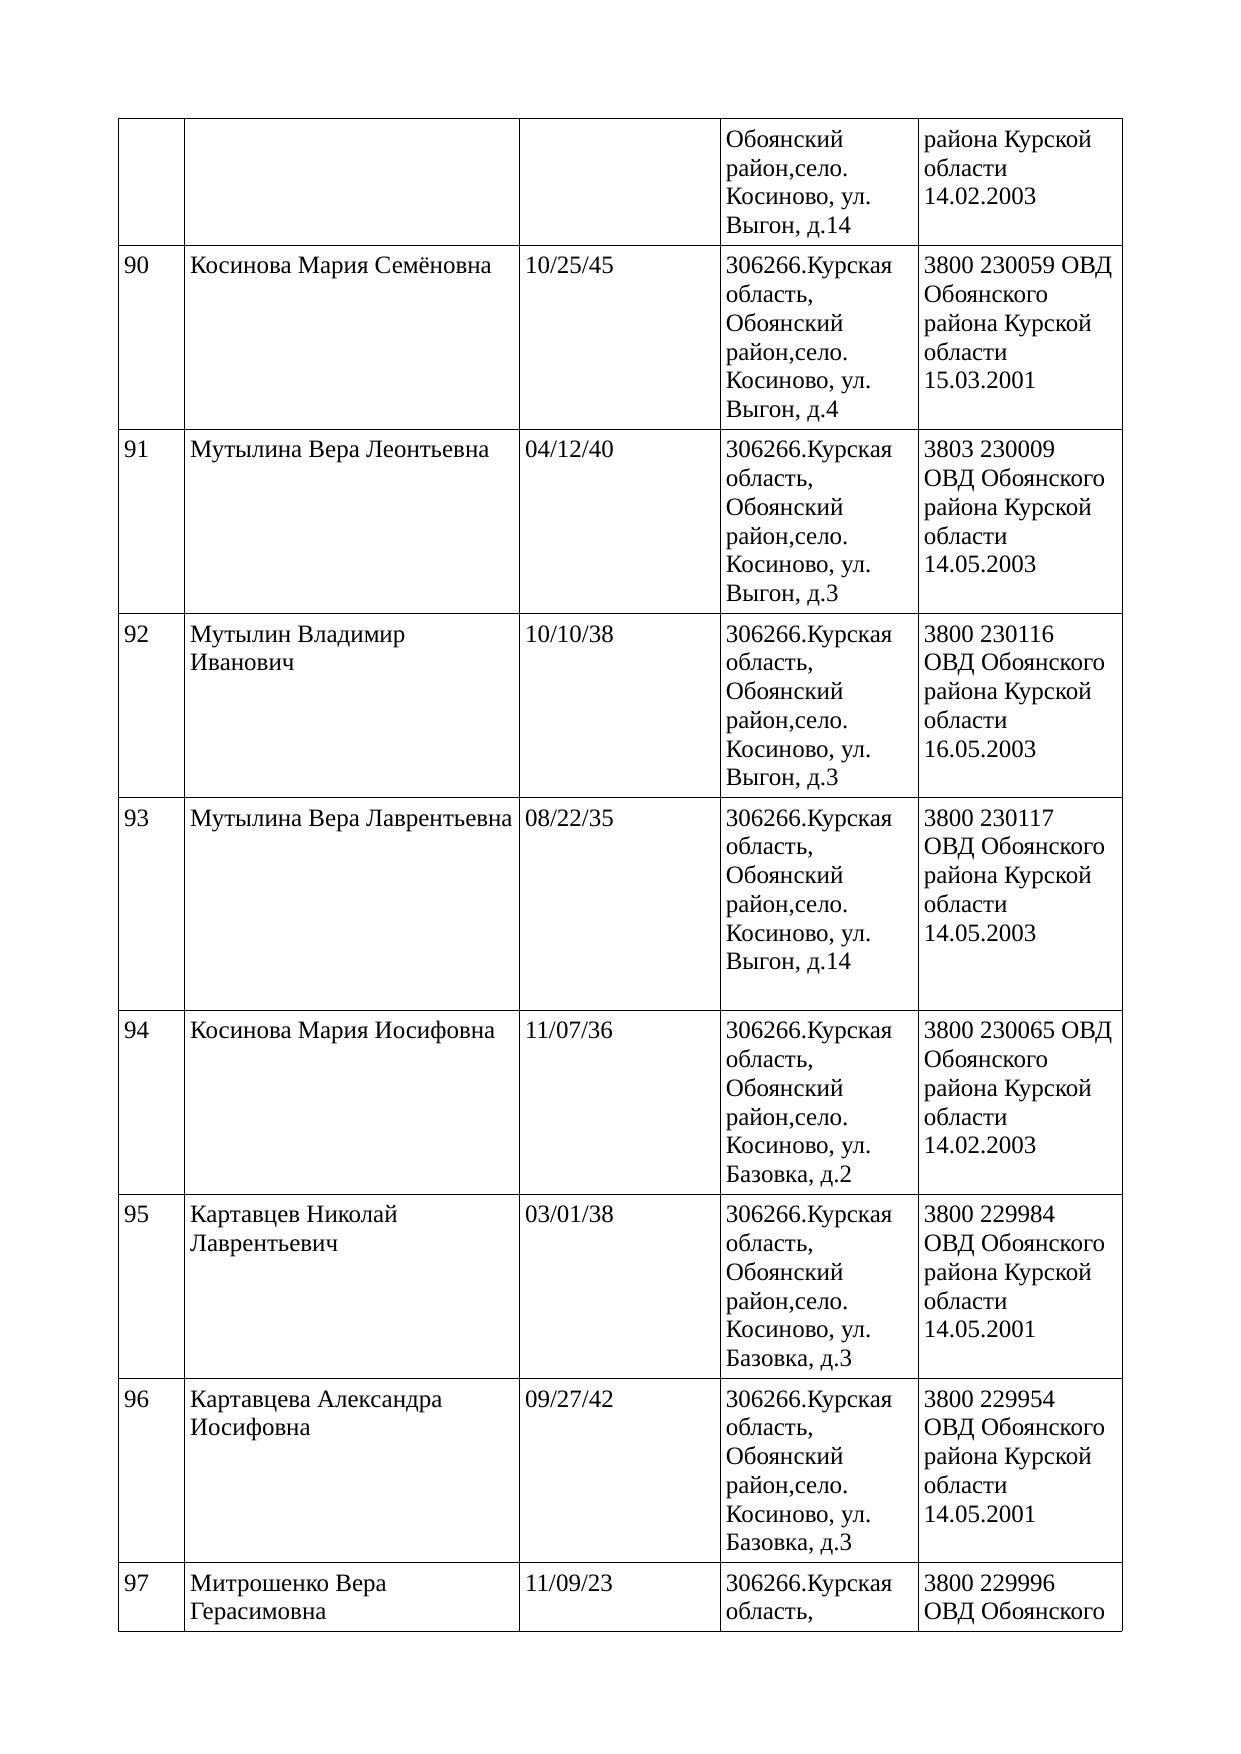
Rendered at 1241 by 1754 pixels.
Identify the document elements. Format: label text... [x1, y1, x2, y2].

table_cell 3803 230009 ОВД Обоянского района Курской области 14.05.2003 [919, 430, 1122, 613]
table_cell 10.10.38 [520, 614, 720, 797]
table_cell 25.10.45 [520, 246, 720, 429]
table_cell 3800 230117 ОВД Обоянского района Курской области 14.05.2003 [919, 798, 1122, 1010]
table_cell [185, 119, 519, 245]
table_cell 3800 230116 ОВД Обоянского района Курской области 16.05.2003 [919, 614, 1122, 797]
table_cell 92 [119, 614, 184, 797]
table_cell 09.11.23 [520, 1563, 720, 1631]
table_cell 22.08.35 [520, 798, 720, 1010]
table_cell 90 [119, 246, 184, 429]
table_cell Обоянский район,село. Косиново, ул. Выгон, д.14 [721, 119, 918, 245]
table_cell 3800 229984 ОВД Обоянского района Курской области 14.05.2001 [919, 1195, 1122, 1378]
table_cell 95 [119, 1195, 184, 1378]
table_cell 12.04.40 [520, 430, 720, 613]
table_cell Митрошенко Вера Герасимовна [185, 1563, 519, 1631]
table_cell 306266.Курская область, Обоянский район,село. Косиново, ул. Выгон, д.3 [721, 614, 918, 797]
table_cell 306266.Курская область, Обоянский район,село. Косиново, ул. Базовка, д.3 [721, 1379, 918, 1562]
table_cell Мутылин Владимир Иванович [185, 614, 519, 797]
table_cell 05.11.30 [520, 119, 720, 245]
table_cell Картавцев Николай Лаврентьевич [185, 1195, 519, 1378]
table_cell 93 [119, 798, 184, 1010]
table_cell 3800 229954 ОВД Обоянского района Курской области 14.05.2001 [919, 1379, 1122, 1562]
table_cell 01.03.38 [520, 1195, 720, 1378]
table_cell 306266.Курская область, Обоянский район,село. Косиново, ул. Выгон, д.4 [721, 246, 918, 429]
table_cell 306266.Курская область, Обоянский район,село. Косиново, ул. Базовка, д.3 [721, 1195, 918, 1378]
table_cell 3800 230065 ОВД Обоянского района Курской области 14.02.2003 [919, 1011, 1122, 1194]
table_cell 94 [119, 1011, 184, 1194]
table_cell Мутылина Вера Леонтьевна [185, 430, 519, 613]
table_cell 306266.Курская область, Обоянский район,село. Косиново, ул. Выгон, д.14 [721, 798, 918, 1010]
table_cell 91 [119, 430, 184, 613]
table_cell 97 [119, 1563, 184, 1631]
table_cell 306266.Курская область, [721, 1563, 918, 1631]
table_cell 306266.Курская область, Обоянский район,село. Косиново, ул. Базовка, д.2 [721, 1011, 918, 1194]
table_cell Косинова Мария Иосифовна [185, 1011, 519, 1194]
table_cell Косинова Мария Семёновна [185, 246, 519, 429]
table_cell [119, 119, 184, 245]
table_cell 27.09.42 [520, 1379, 720, 1562]
table_cell района Курской области 14.02.2003 [919, 119, 1122, 245]
table_cell 3800 230059 ОВД Обоянского района Курской области 15.03.2001 [919, 246, 1122, 429]
table_cell 96 [119, 1379, 184, 1562]
table_cell Картавцева Александра Иосифовна [185, 1379, 519, 1562]
table_cell 3800 229996 ОВД Обоянского [919, 1563, 1122, 1631]
table_cell 07.11.36 [520, 1011, 720, 1194]
table_cell 306266.Курская область, Обоянский район,село. Косиново, ул. Выгон, д.3 [721, 430, 918, 613]
table_cell Мутылина Вера Лаврентьевна [185, 798, 519, 1010]
